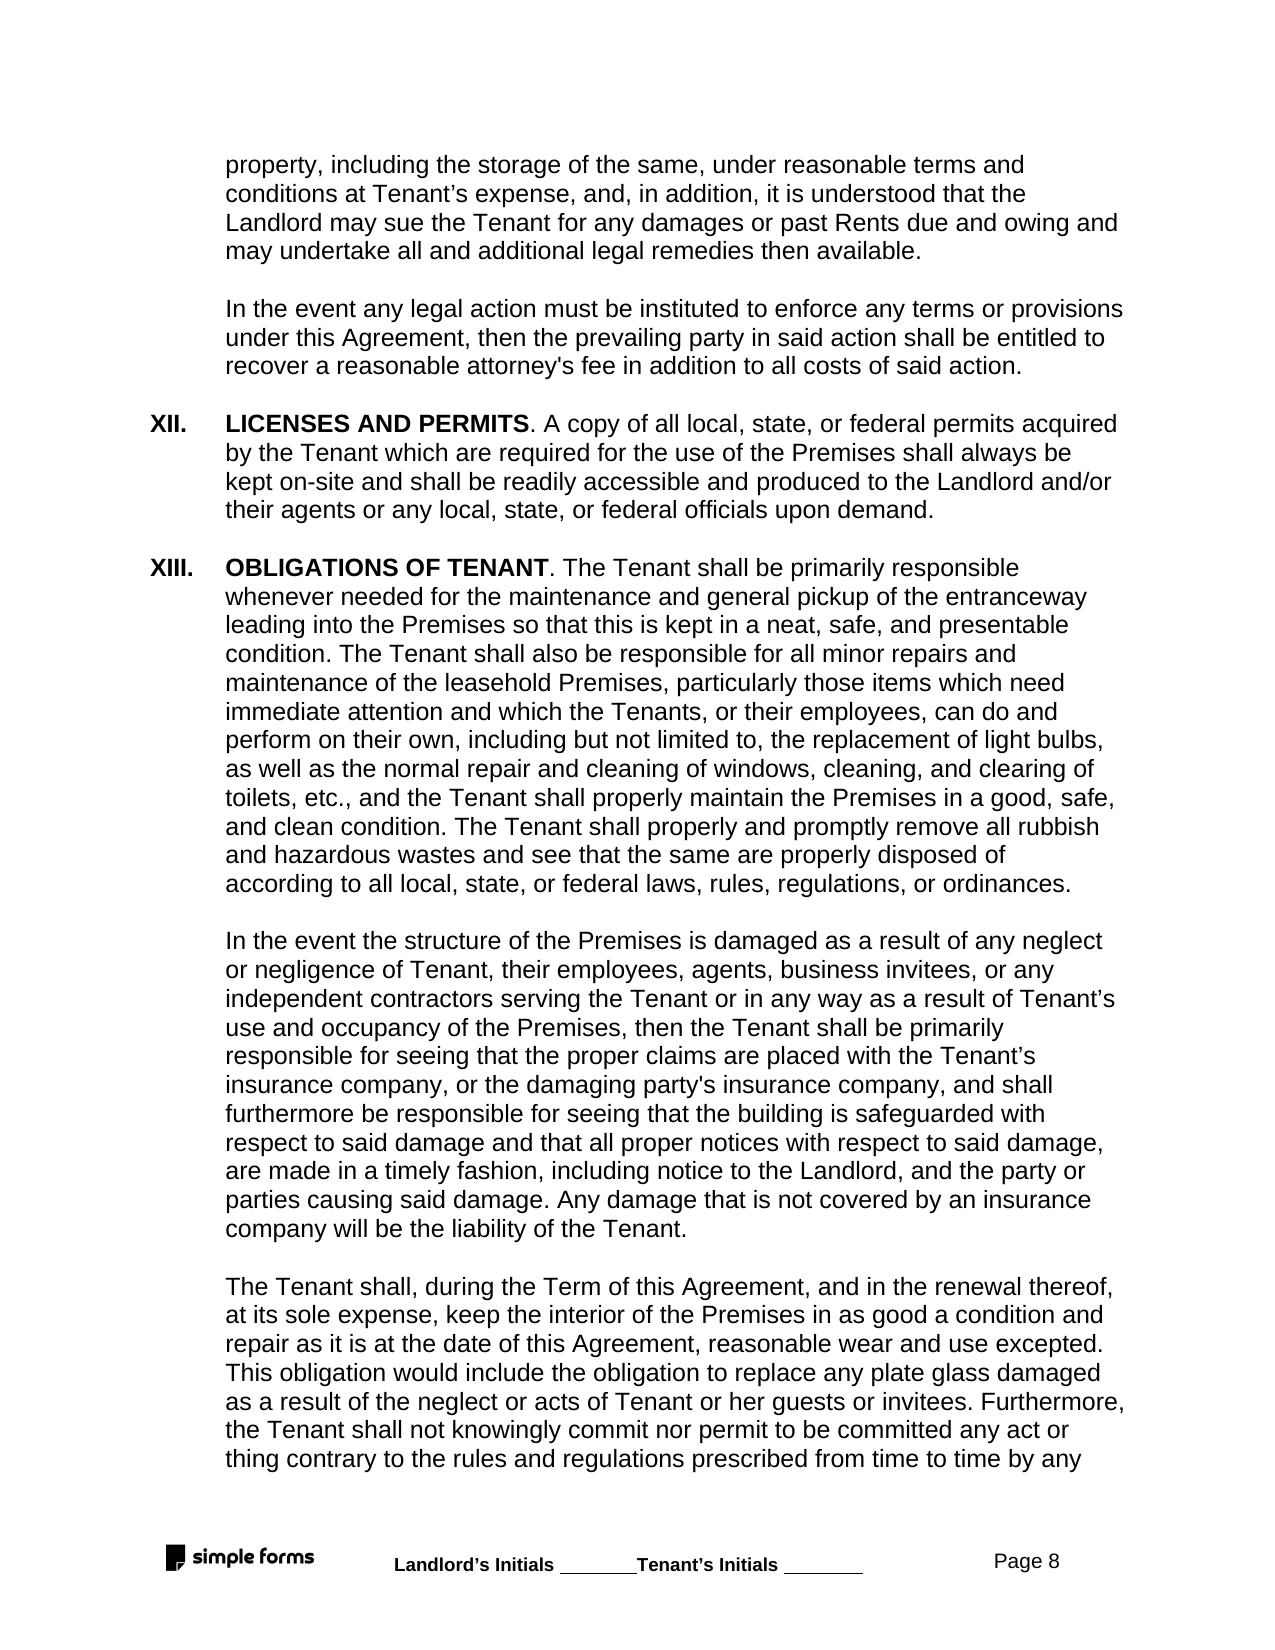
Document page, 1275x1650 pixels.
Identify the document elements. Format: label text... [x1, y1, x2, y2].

list OBLIGATIONS OF TENANT. The Tenant shall be primarily responsible whenever needed for the maintenance and general pickup of the entranceway leading into the Premises so that this is kept in a neat, safe, and presentable condition. The Tenant shall also be responsible for all minor repairs and maintenance of the leasehold Premises, particularly those items which need immediate attention and which the Tenants, or their employees, can do and perform on their own, including but not limited to, the replacement of light bulbs, as well as the normal repair and cleaning of windows, cleaning, and clearing of toilets, etc., and the Tenant shall properly maintain the Premises in a good, safe, and clean condition. The Tenant shall properly and promptly remove all rubbish and hazardous wastes and see that the same are properly disposed of according to all local, state, or federal laws, rules, regulations, or ordinances. [150, 553, 1121, 898]
text In the event any legal action must be instituted to enforce any terms or provisions under this Agreement, then the prevailing party in said action shall be entitled to recover a reasonable attorney's fee in addition to all costs of said action. [225, 294, 1137, 380]
list LICENSES AND PERMITS. A copy of all local, state, or federal permits acquired by the Tenant which are required for the use of the Premises shall always be kept on-site and shall be readily accessible and produced to the Landlord and/or their agents or any local, state, or federal officials upon demand. [150, 409, 1118, 524]
text In the event the structure of the Premises is damaged as a result of any neglect or negligence of Tenant, their employees, agents, business invitees, or any independent contractors serving the Tenant or in any way as a result of Tenant’s use and occupancy of the Premises, then the Tenant shall be primarily responsible for seeing that the proper claims are placed with the Tenant’s insurance company, or the damaging party's insurance company, and shall furthermore be responsible for seeing that the building is safeguarded with respect to said damage and that all proper notices with respect to said damage, are made in a timely fashion, including notice to the Landlord, and the party or parties causing said damage. Any damage that is not covered by an insurance company will be the liability of the Tenant. [225, 926, 1121, 1243]
text property, including the storage of the same, under reasonable terms and conditions at Tenant’s expense, and, in addition, it is understood that the Landlord may sue the Tenant for any damages or past Rents due and owing and may undertake all and additional legal remedies then available. [225, 150, 1121, 265]
text The Tenant shall, during the Term of this Agreement, and in the renewal thereof, at its sole expense, keep the interior of the Premises in as good a condition and repair as it is at the date of this Agreement, reasonable wear and use excepted. This obligation would include the obligation to replace any plate glass damaged as a result of the neglect or acts of Tenant or her guests or invitees. Furthermore, the Tenant shall not knowingly commit nor permit to be committed any act or thing contrary to the rules and regulations prescribed from time to time by any [225, 1272, 1125, 1473]
